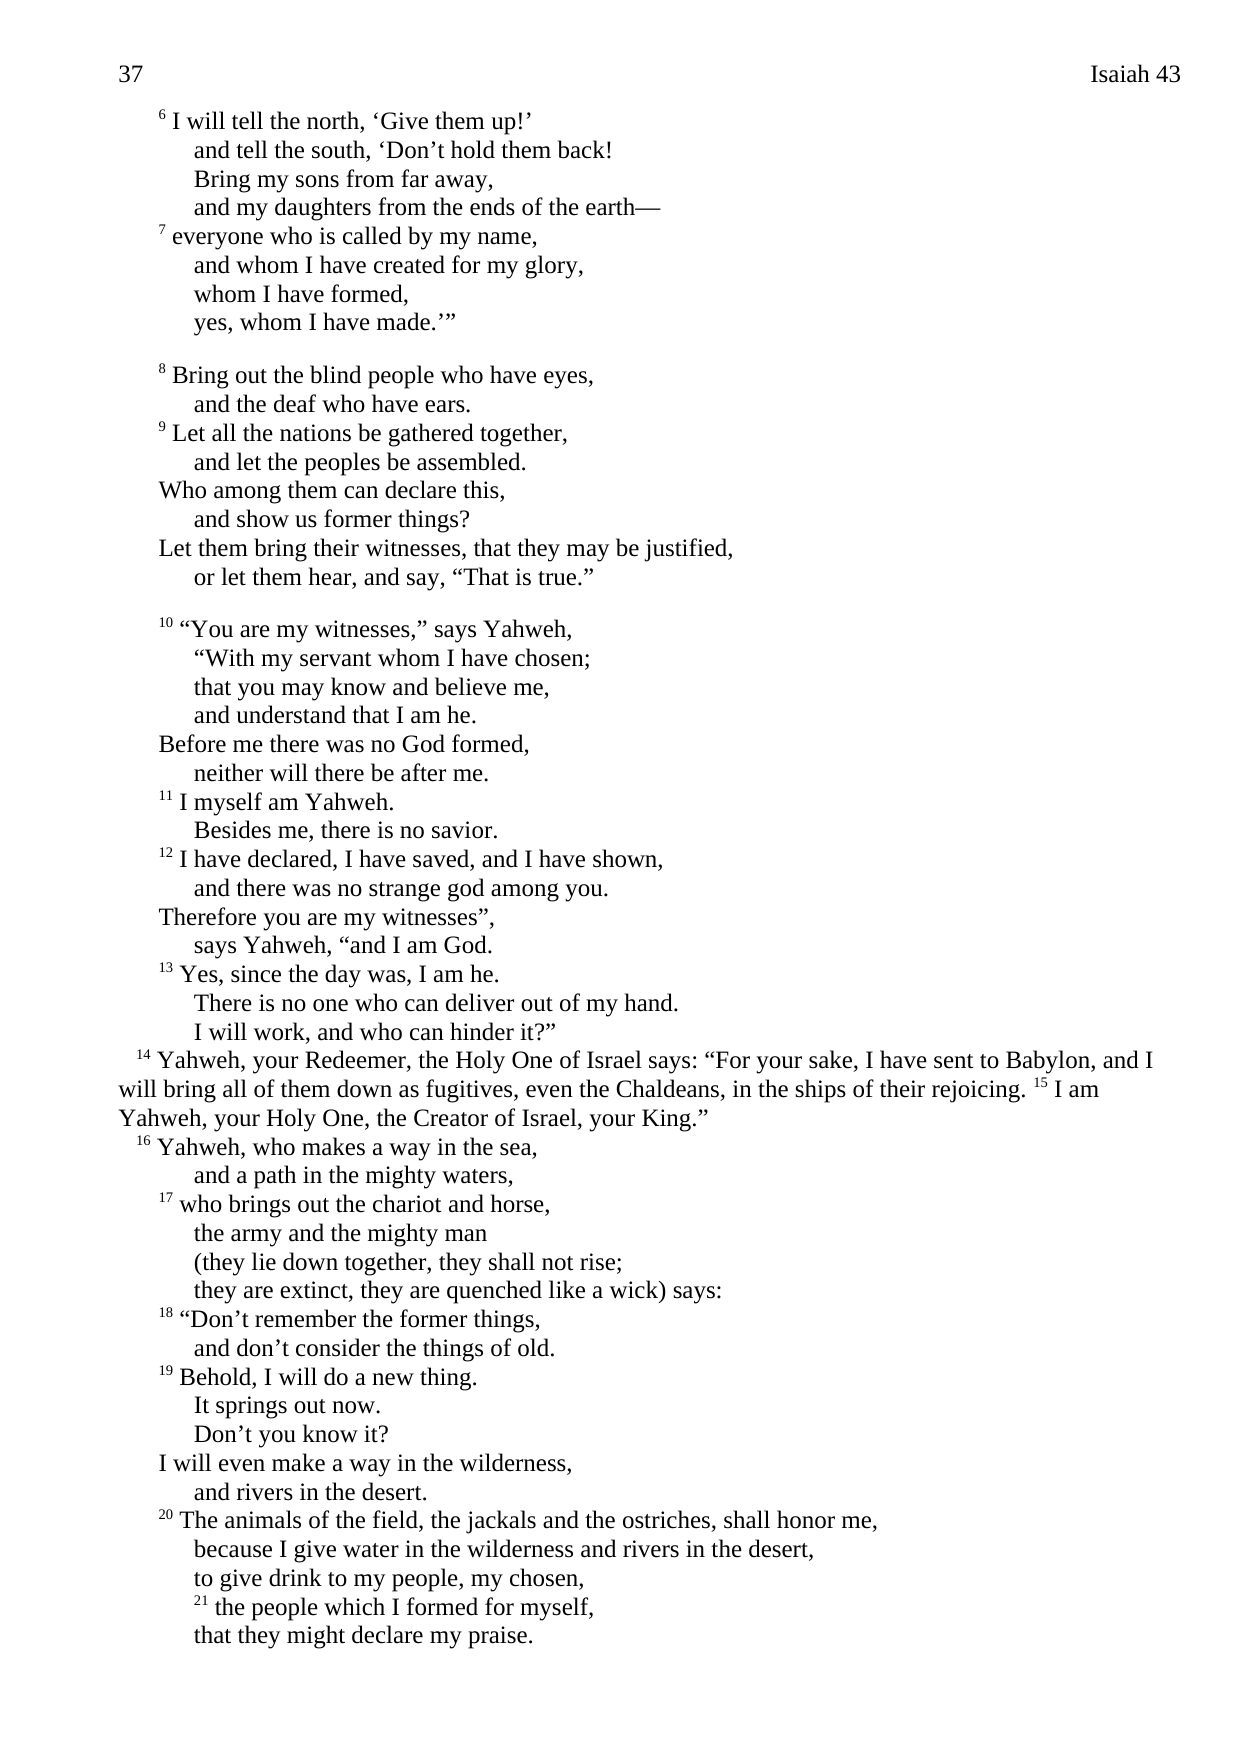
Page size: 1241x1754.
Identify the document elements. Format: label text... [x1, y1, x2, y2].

text they are extinct, they are quenched like a wick) says: [194, 1276, 1181, 1304]
text 7 everyone who is called by my name, [158, 221, 1181, 250]
text 12 I have declared, I have saved, and I have shown, [158, 844, 1181, 873]
text Let them bring their witnesses, that they may be justified, [158, 533, 1181, 562]
text Besides me, there is no savior. [194, 816, 1181, 844]
text and my daughters from the ends of the earth— [194, 192, 1181, 221]
text 20 The animals of the field, the jackals and the ostriches, shall honor me, [158, 1506, 1181, 1534]
text Who among them can declare this, [158, 475, 1181, 504]
text Bring my sons from far away, [194, 164, 1181, 192]
text the army and the mighty man [194, 1218, 1181, 1247]
text It springs out now. [194, 1391, 1181, 1419]
text 18 “Don’t remember the former things, [158, 1304, 1181, 1333]
text says Yahweh, “and I am God. [194, 931, 1181, 959]
text Don’t you know it? [194, 1419, 1181, 1448]
text 10 “You are my witnesses,” says Yahweh, [158, 614, 1181, 643]
text whom I have formed, [194, 279, 1181, 307]
text 11 I myself am Yahweh. [158, 787, 1181, 816]
text and the deaf who have ears. [194, 389, 1181, 418]
text and show us former things? [194, 504, 1181, 533]
text and rivers in the desert. [194, 1477, 1181, 1506]
text and let the peoples be assembled. [194, 447, 1181, 475]
text and there was no strange god among you. [194, 873, 1181, 902]
text “With my servant whom I have chosen; [194, 643, 1181, 672]
text Before me there was no God formed, [158, 729, 1181, 758]
text that they might declare my praise. [194, 1621, 1181, 1649]
text 21 the people which I formed for myself, [194, 1592, 1181, 1621]
text 13 Yes, since the day was, I am he. [158, 959, 1181, 988]
text and tell the south, ‘Don’t hold them back! [194, 135, 1181, 164]
text 8 Bring out the blind people who have eyes, [158, 360, 1181, 389]
text (they lie down together, they shall not rise; [194, 1247, 1181, 1276]
text 17 who brings out the chariot and horse, [158, 1189, 1181, 1218]
text because I give water in the wilderness and rivers in the desert, [194, 1534, 1181, 1563]
text There is no one who can deliver out of my hand. [194, 988, 1181, 1017]
text and whom I have created for my glory, [194, 250, 1181, 279]
text 16 Yahweh, who makes a way in the sea, [118, 1132, 1181, 1161]
text I will work, and who can hinder it?” [194, 1017, 1181, 1046]
text I will even make a way in the wilderness, [158, 1448, 1181, 1477]
text that you may know and believe me, [194, 672, 1181, 701]
text or let them hear, and say, “That is true.” [194, 562, 1181, 590]
text 19 Behold, I will do a new thing. [158, 1362, 1181, 1391]
text and a path in the mighty waters, [194, 1161, 1181, 1189]
text yes, whom I have made.’” [194, 307, 1181, 336]
text 9 Let all the nations be gathered together, [158, 418, 1181, 447]
text 6 I will tell the north, ‘Give them up!’ [158, 106, 1181, 135]
text to give drink to my people, my chosen, [194, 1563, 1181, 1592]
text neither will there be after me. [194, 758, 1181, 787]
text 14 Yahweh, your Redeemer, the Holy One of Israel says: “For your sake, I have sent to Babylon, and I will bring all of them down as fugitives, even the Chaldeans, in the ships of their rejoicing. 15 I am Yahweh, your Holy One, the Creator of Israel, your King.” [118, 1046, 1181, 1132]
text Therefore you are my witnesses”, [158, 902, 1181, 931]
text and understand that I am he. [194, 701, 1181, 729]
text and don’t consider the things of old. [194, 1333, 1181, 1362]
